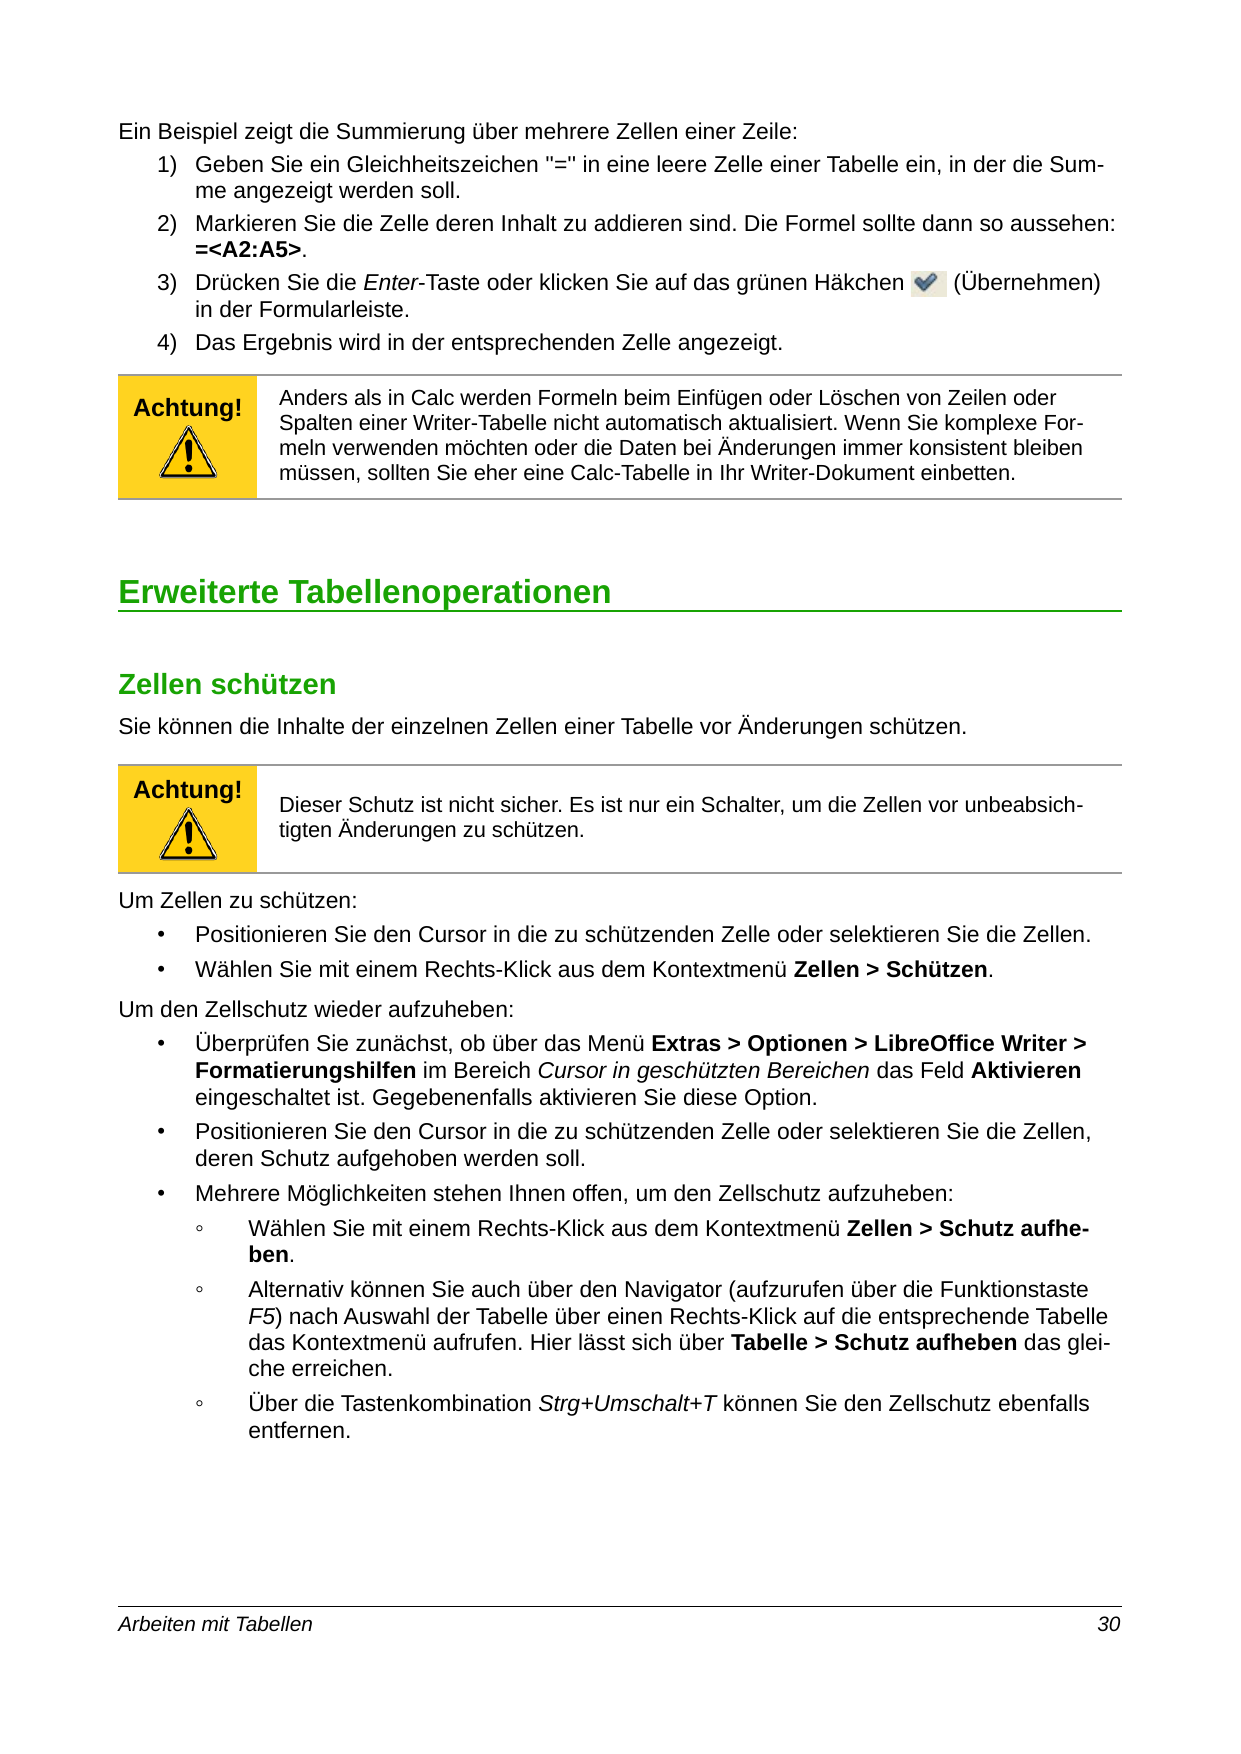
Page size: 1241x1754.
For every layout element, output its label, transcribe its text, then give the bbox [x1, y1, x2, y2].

list Geben Sie ein Gleichheitszeichen ''='' in eine leere Zelle einer Tabelle ein, in der die Sum­me angezeigt werden soll. [177, 151, 1122, 204]
list Positionieren Sie den Cursor in die zu schützenden Zelle oder selektieren Sie die Zellen, deren Schutz aufgehoben werden soll. [157, 1116, 1122, 1171]
list Ein Beispiel zeigt die Summierung über mehrere Zellen einer Zeile: [118, 118, 1122, 144]
list Über die Tastenkombination Strg+Umschalt+T können Sie den Zellschutz ebenfalls entfernen. [195, 1388, 1122, 1443]
picture [155, 421, 220, 482]
list Positionieren Sie den Cursor in die zu schützenden Zelle oder selektieren Sie die Zellen. [157, 919, 1122, 948]
picture [155, 803, 220, 864]
list Überprüfen Sie zunächst, ob über das Menü Extras > Optionen > LibreOffice Writer > Formatierungshilfen im Bereich Cursor in geschützten Bereichen das Feld Aktivieren eingeschaltet ist. Gegebenenfalls aktivieren Sie diese Option. [157, 1028, 1122, 1110]
list Um Zellen zu schützen: [118, 887, 1122, 913]
subtitle Erweiterte Tabellenoperationen [118, 572, 1122, 610]
list Drücken Sie die Enter-Taste oder klicken Sie auf das grünen Häkchen (Übernehmen) in der Formularleiste. [177, 269, 1122, 322]
picture [910, 271, 947, 297]
list Markieren Sie die Zelle deren Inhalt zu addieren sind. Die Formel sollte dann so aussehen: =<A2:A5>. [177, 210, 1122, 263]
list Wählen Sie mit einem Rechts-Klick aus dem Kontextmenü Zellen > Schutz aufhe­ben. [195, 1213, 1122, 1268]
table_header Achtung! [118, 376, 257, 498]
list Wählen Sie mit einem Rechts-Klick aus dem Kontextmenü Zellen > Schützen. [157, 954, 1122, 983]
subtitle Zellen schützen [118, 667, 1122, 700]
list Das Ergebnis wird in der entsprechenden Zelle angezeigt. [177, 329, 1122, 355]
list Alternativ können Sie auch über den Navigator (aufzurufen über die Funktionstaste F5) nach Auswahl der Tabelle über einen Rechts-Klick auf die entsprechende Tabelle das Kontextmenü aufrufen. Hier lässt sich über Tabelle > Schutz aufheben das glei­che erreichen. [195, 1274, 1122, 1382]
list Mehrere Möglichkeiten stehen Ihnen offen, um den Zellschutz aufzuheben: [157, 1178, 1122, 1206]
table_header Dieser Schutz ist nicht sicher. Es ist nur ein Schalter, um die Zellen vor unbeabsich­tigten Änderungen zu schützen. [258, 766, 1122, 872]
table_header Achtung! [118, 766, 257, 872]
list Um den Zellschutz wieder aufzuheben: [118, 996, 1122, 1022]
table_header Anders als in Calc werden Formeln beim Einfügen oder Löschen von Zeilen oder Spalten einer Writer-Tabelle nicht automatisch aktualisiert. Wenn Sie komplexe For­meln verwenden möchten oder die Daten bei Änderungen immer konsistent bleiben müssen, sollten Sie eher eine Calc-Tabelle in Ihr Writer-Dokument einbetten. [258, 376, 1122, 498]
text Sie können die Inhalte der einzelnen Zellen einer Tabelle vor Änderungen schützen. [118, 713, 1122, 739]
